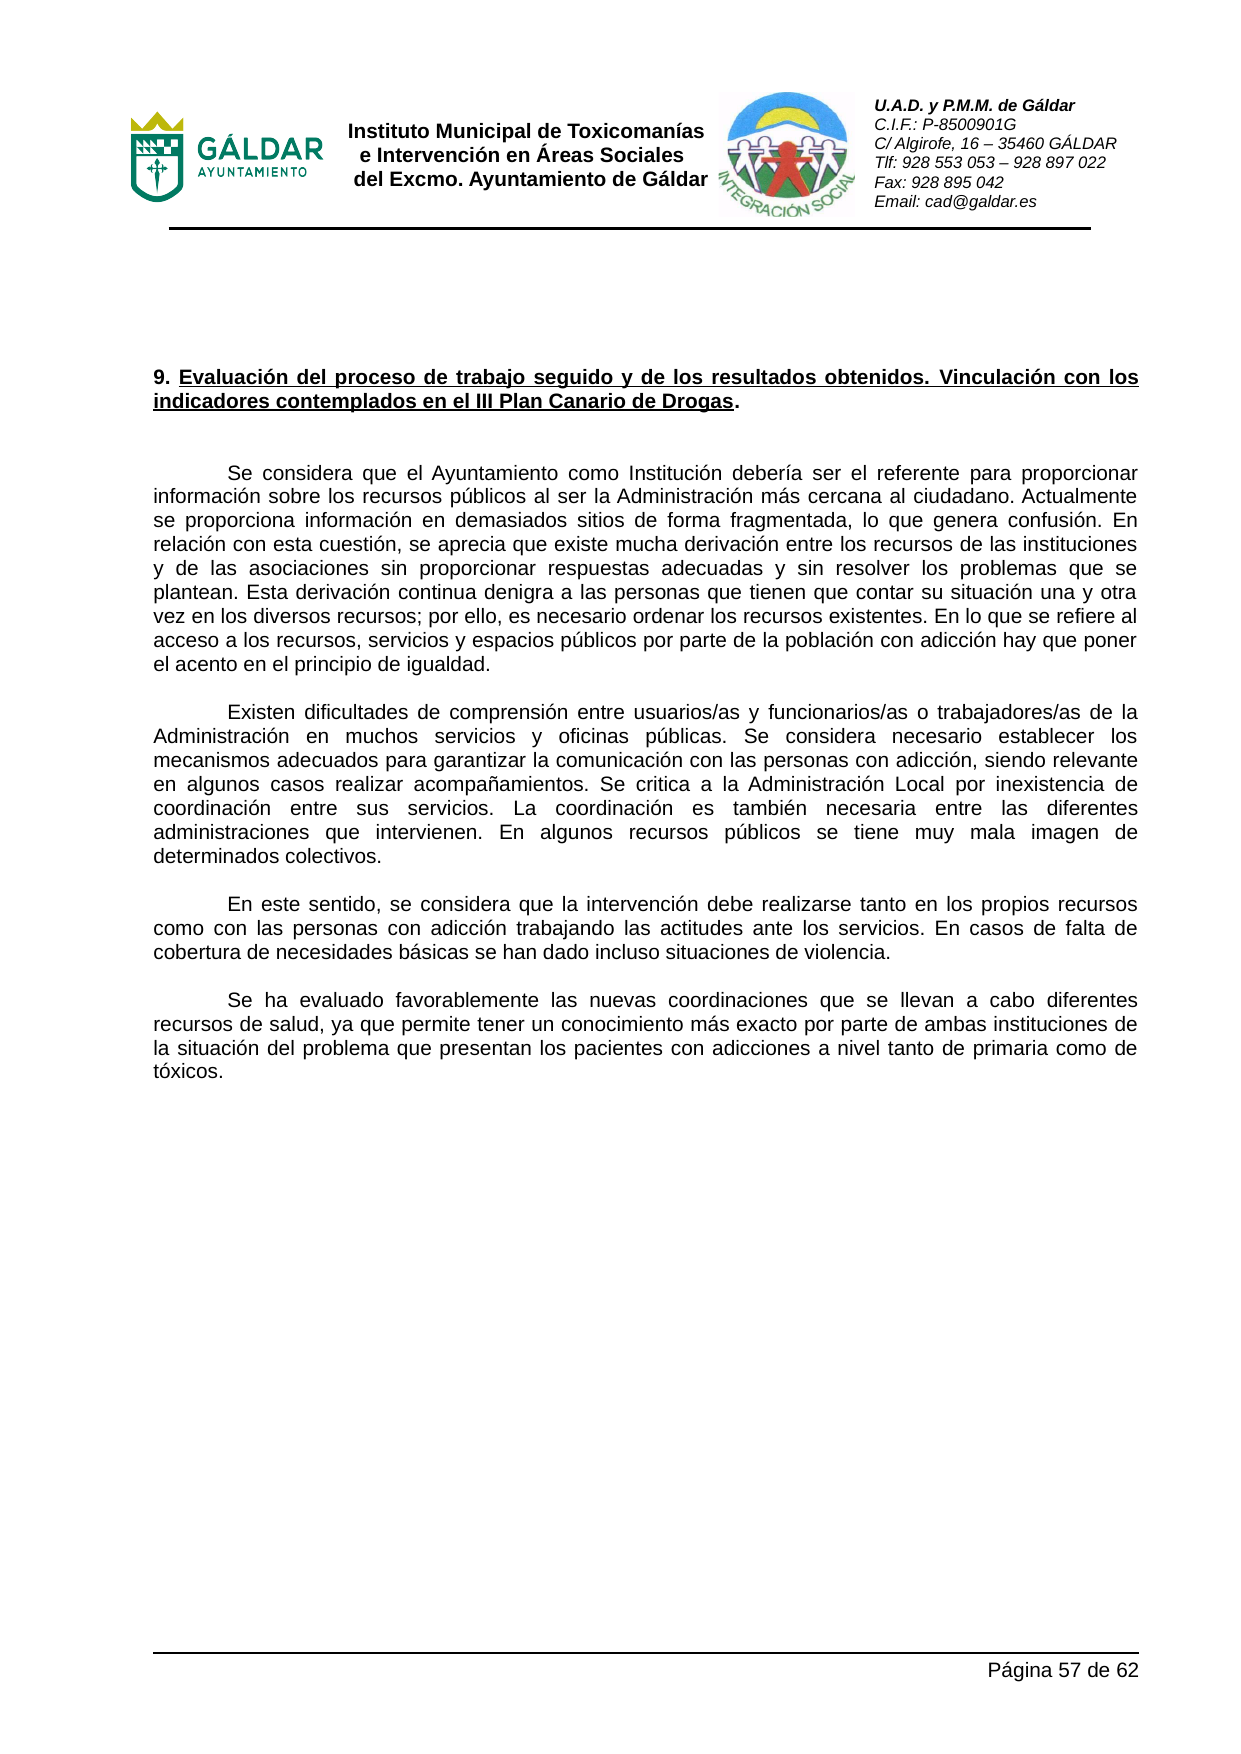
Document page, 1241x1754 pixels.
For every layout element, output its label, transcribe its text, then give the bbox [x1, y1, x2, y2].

text Se ha evaluado favorablemente las nuevas coordinaciones que se llevan a cabo diferentes recursos de salud, ya que permite tener un conocimiento más exacto por parte de ambas instituciones de la situación del problema que presentan los pacientes con adicciones a nivel tanto de primaria como de tóxicos. [153, 987, 1139, 1083]
text Se considera que el Ayuntamiento como Institución debería ser el referente para proporcionar información sobre los recursos públicos al ser la Administración más cercana al ciudadano. Actualmente se proporciona información en demasiados sitios de forma fragmentada, lo que genera confusión. En relación con esta cuestión, se aprecia que existe mucha derivación entre los recursos de las instituciones y de las asociaciones sin proporcionar respuestas adecuadas y sin resolver los problemas que se plantean. Esta derivación continua denigra a las personas que tienen que contar su situación una y otra vez en los diversos recursos; por ello, es necesario ordenar los recursos existentes. En lo que se refiere al acceso a los recursos, servicios y espacios públicos por parte de la población con adicción hay que poner el acento en el principio de igualdad. [153, 460, 1139, 676]
picture [111, 88, 340, 225]
text 9. Evaluación del proceso de trabajo seguido y de los resultados obtenidos. Vinculación con los indicadores contemplados en el III Plan Canario de Drogas. [153, 364, 1139, 412]
text En este sentido, se considera que la intervención debe realizarse tanto en los propios recursos como con las personas con adicción trabajando las actitudes ante los servicios. En casos de falta de cobertura de necesidades básicas se han dado incluso situaciones de violencia. [153, 892, 1139, 963]
picture [718, 92, 855, 217]
text Existen dificultades de comprensión entre usuarios/as y funcionarios/as o trabajadores/as de la Administración en muchos servicios y oficinas públicas. Se considera necesario establecer los mecanismos adecuados para garantizar la comunicación con las personas con adicción, siendo relevante en algunos casos realizar acompañamientos. Se critica a la Administración Local por inexistencia de coordinación entre sus servicios. La coordinación es también necesaria entre las diferentes administraciones que intervienen. En algunos recursos públicos se tiene muy mala imagen de determinados colectivos. [153, 700, 1139, 868]
